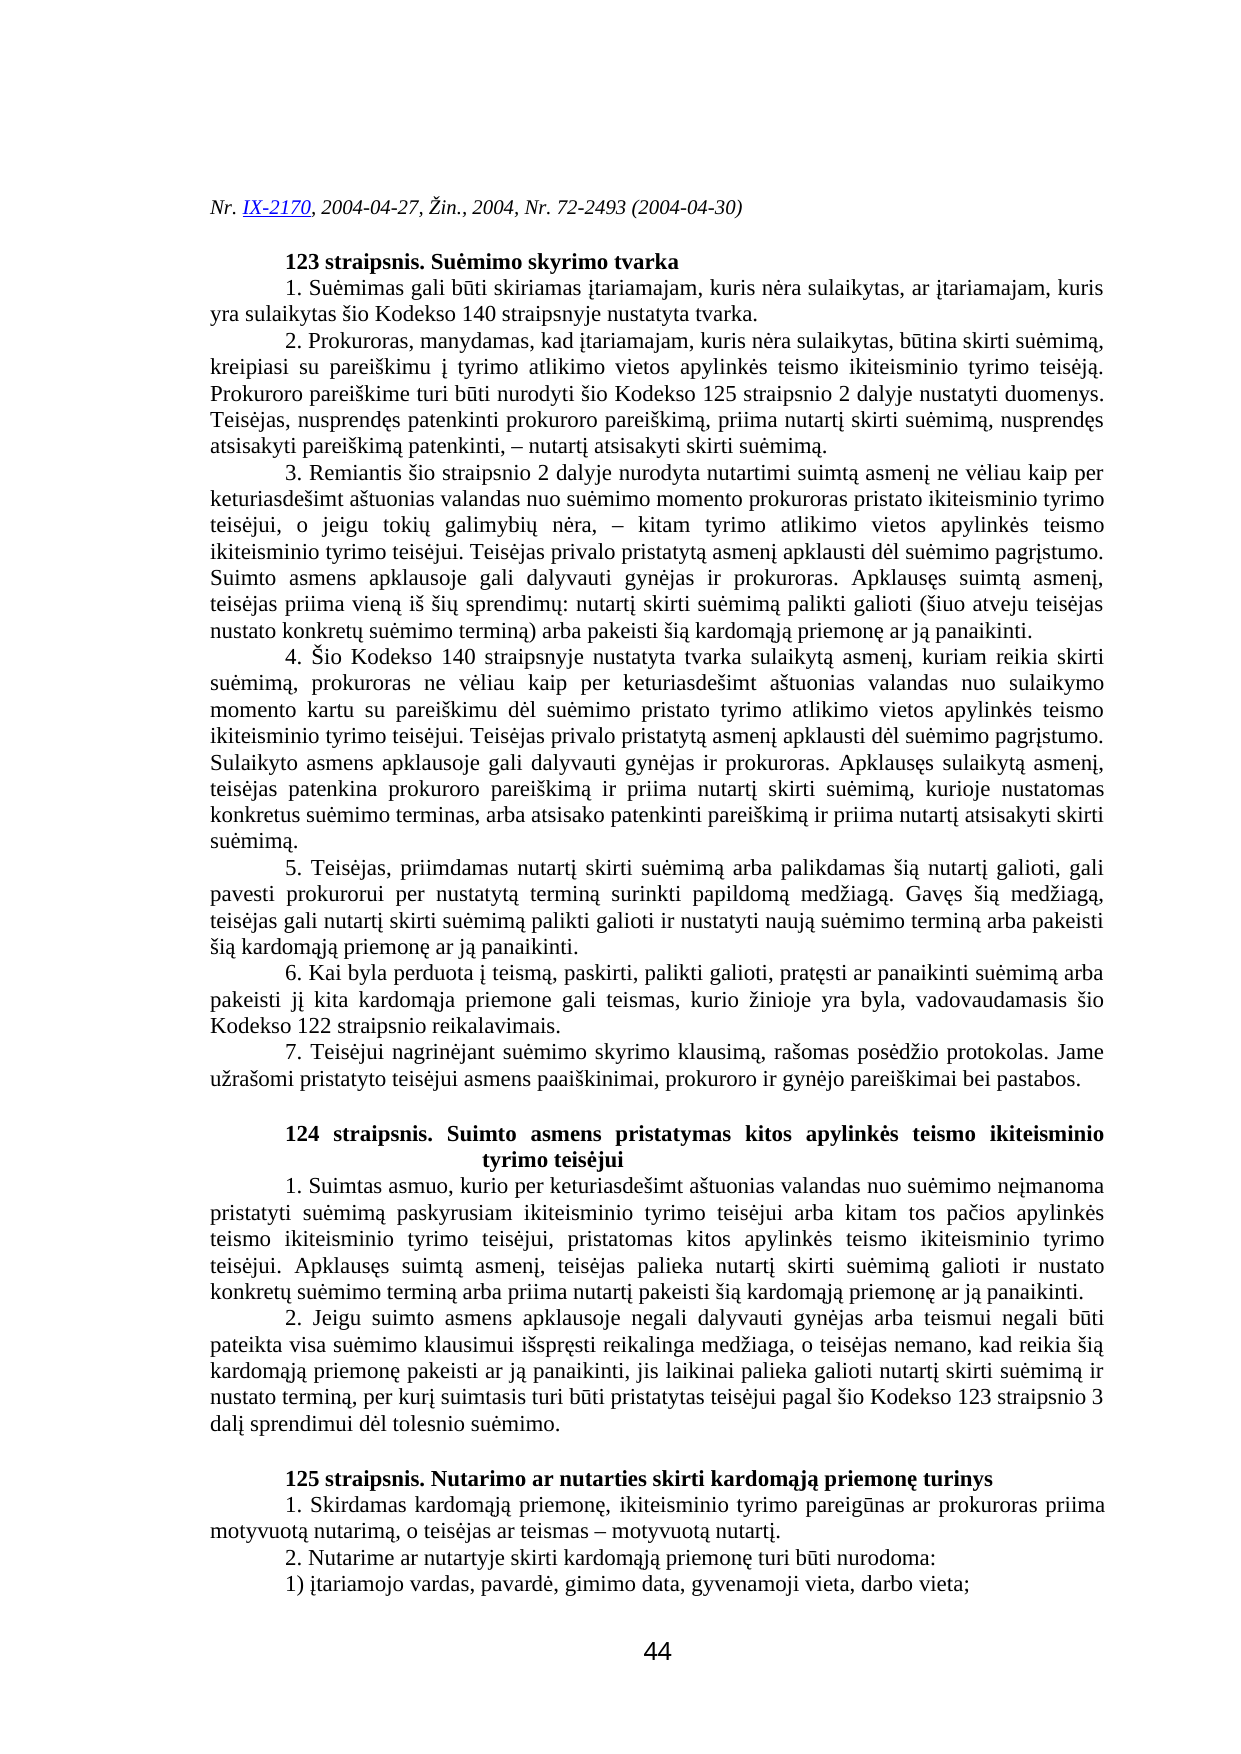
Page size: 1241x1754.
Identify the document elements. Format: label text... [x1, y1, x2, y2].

text 4. Šio Kodekso 140 straipsnyje nustatyta tvarka sulaikytą asmenį, kuriam reikia skirti suėmimą, prokuroras ne vėliau kaip per keturiasdešimt aštuonias valandas nuo sulaikymo momento kartu su pareiškimu dėl suėmimo pristato tyrimo atlikimo vietos apylinkės teismo ikiteisminio tyrimo teisėjui. Teisėjas privalo pristatytą asmenį apklausti dėl suėmimo pagrįstumo. Sulaikyto asmens apklausoje gali dalyvauti gynėjas ir prokuroras. Apklausęs sulaikytą asmenį, teisėjas patenkina prokuroro pareiškimą ir priima nutartį skirti suėmimą, kurioje nustatomas konkretus suėmimo terminas, arba atsisako patenkinti pareiškimą ir priima nutartį atsisakyti skirti suėmimą. [210, 643, 1106, 854]
text 1. Suėmimas gali būti skiriamas įtariamajam, kuris nėra sulaikytas, ar įtariamajam, kuris yra sulaikytas šio Kodekso 140 straipsnyje nustatyta tvarka. [210, 274, 1106, 327]
text 2. Nutarime ar nutartyje skirti kardomąją priemonę turi būti nurodoma: [210, 1544, 1106, 1570]
text 1. Skirdamas kardomąją priemonę, ikiteisminio tyrimo pareigūnas ar prokuroras priima motyvuotą nutarimą, o teisėjas ar teismas – motyvuotą nutartį. [210, 1491, 1106, 1544]
text 1. Suimtas asmuo, kurio per keturiasdešimt aštuonias valandas nuo suėmimo neįmanoma pristatyti suėmimą paskyrusiam ikiteisminio tyrimo teisėjui arba kitam tos pačios apylinkės teismo ikiteisminio tyrimo teisėjui, pristatomas kitos apylinkės teismo ikiteisminio tyrimo teisėjui. Apklausęs suimtą asmenį, teisėjas palieka nutartį skirti suėmimą galioti ir nustato konkretų suėmimo terminą arba priima nutartį pakeisti šią kardomąją priemonę ar ją panaikinti. [210, 1173, 1106, 1304]
text 7. Teisėjui nagrinėjant suėmimo skyrimo klausimą, rašomas posėdžio protokolas. Jame užrašomi pristatyto teisėjui asmens paaiškinimai, prokuroro ir gynėjo pareiškimai bei pastabos. [210, 1038, 1106, 1091]
text 1) įtariamojo vardas, pavardė, gimimo data, gyvenamoji vieta, darbo vieta; [210, 1570, 1106, 1597]
text 2. Prokuroras, manydamas, kad įtariamajam, kuris nėra sulaikytas, būtina skirti suėmimą, kreipiasi su pareiškimu į tyrimo atlikimo vietos apylinkės teismo ikiteisminio tyrimo teisėją. Prokuroro pareiškime turi būti nurodyti šio Kodekso 125 straipsnio 2 dalyje nustatyti duomenys. Teisėjas, nusprendęs patenkinti prokuroro pareiškimą, priima nutartį skirti suėmimą, nusprendęs atsisakyti pareiškimą patenkinti, – nutartį atsisakyti skirti suėmimą. [210, 327, 1106, 459]
text 2. Jeigu suimto asmens apklausoje negali dalyvauti gynėjas arba teismui negali būti pateikta visa suėmimo klausimui išspręsti reikalinga medžiaga, o teisėjas nemano, kad reikia šią kardomąją priemonę pakeisti ar ją panaikinti, jis laikinai palieka galioti nutartį skirti suėmimą ir nustato terminą, per kurį suimtasis turi būti pristatytas teisėjui pagal šio Kodekso 123 straipsnio 3 dalį sprendimui dėl tolesnio suėmimo. [210, 1304, 1106, 1436]
text 6. Kai byla perduota į teismą, paskirti, palikti galioti, pratęsti ar panaikinti suėmimą arba pakeisti jį kita kardomąja priemone gali teismas, kurio žinioje yra byla, vadovaudamasis šio Kodekso 122 straipsnio reikalavimais. [210, 959, 1106, 1038]
text Nr. IX-2170, 2004-04-27, Žin., 2004, Nr. 72-2493 (2004-04-30) [210, 195, 1106, 219]
text 125 straipsnis. Nutarimo ar nutarties skirti kardomąją priemonę turinys [210, 1465, 1106, 1491]
text 123 straipsnis. Suėmimo skyrimo tvarka [210, 248, 1106, 274]
text 3. Remiantis šio straipsnio 2 dalyje nurodyta nutartimi suimtą asmenį ne vėliau kaip per keturiasdešimt aštuonias valandas nuo suėmimo momento prokuroras pristato ikiteisminio tyrimo teisėjui, o jeigu tokių galimybių nėra, – kitam tyrimo atlikimo vietos apylinkės teismo ikiteisminio tyrimo teisėjui. Teisėjas privalo pristatytą asmenį apklausti dėl suėmimo pagrįstumo. Suimto asmens apklausoje gali dalyvauti gynėjas ir prokuroras. Apklausęs suimtą asmenį, teisėjas priima vieną iš šių sprendimų: nutartį skirti suėmimą palikti galioti (šiuo atveju teisėjas nustato konkretų suėmimo terminą) arba pakeisti šią kardomąją priemonę ar ją panaikinti. [210, 459, 1106, 643]
text 5. Teisėjas, priimdamas nutartį skirti suėmimą arba palikdamas šią nutartį galioti, gali pavesti prokurorui per nustatytą terminą surinkti papildomą medžiagą. Gavęs šią medžiagą, teisėjas gali nutartį skirti suėmimą palikti galioti ir nustatyti naują suėmimo terminą arba pakeisti šią kardomąją priemonę ar ją panaikinti. [210, 854, 1106, 959]
text 124 straipsnis. Suimto asmens pristatymas kitos apylinkės teismo ikiteisminio tyrimo teisėjui [285, 1120, 1106, 1173]
